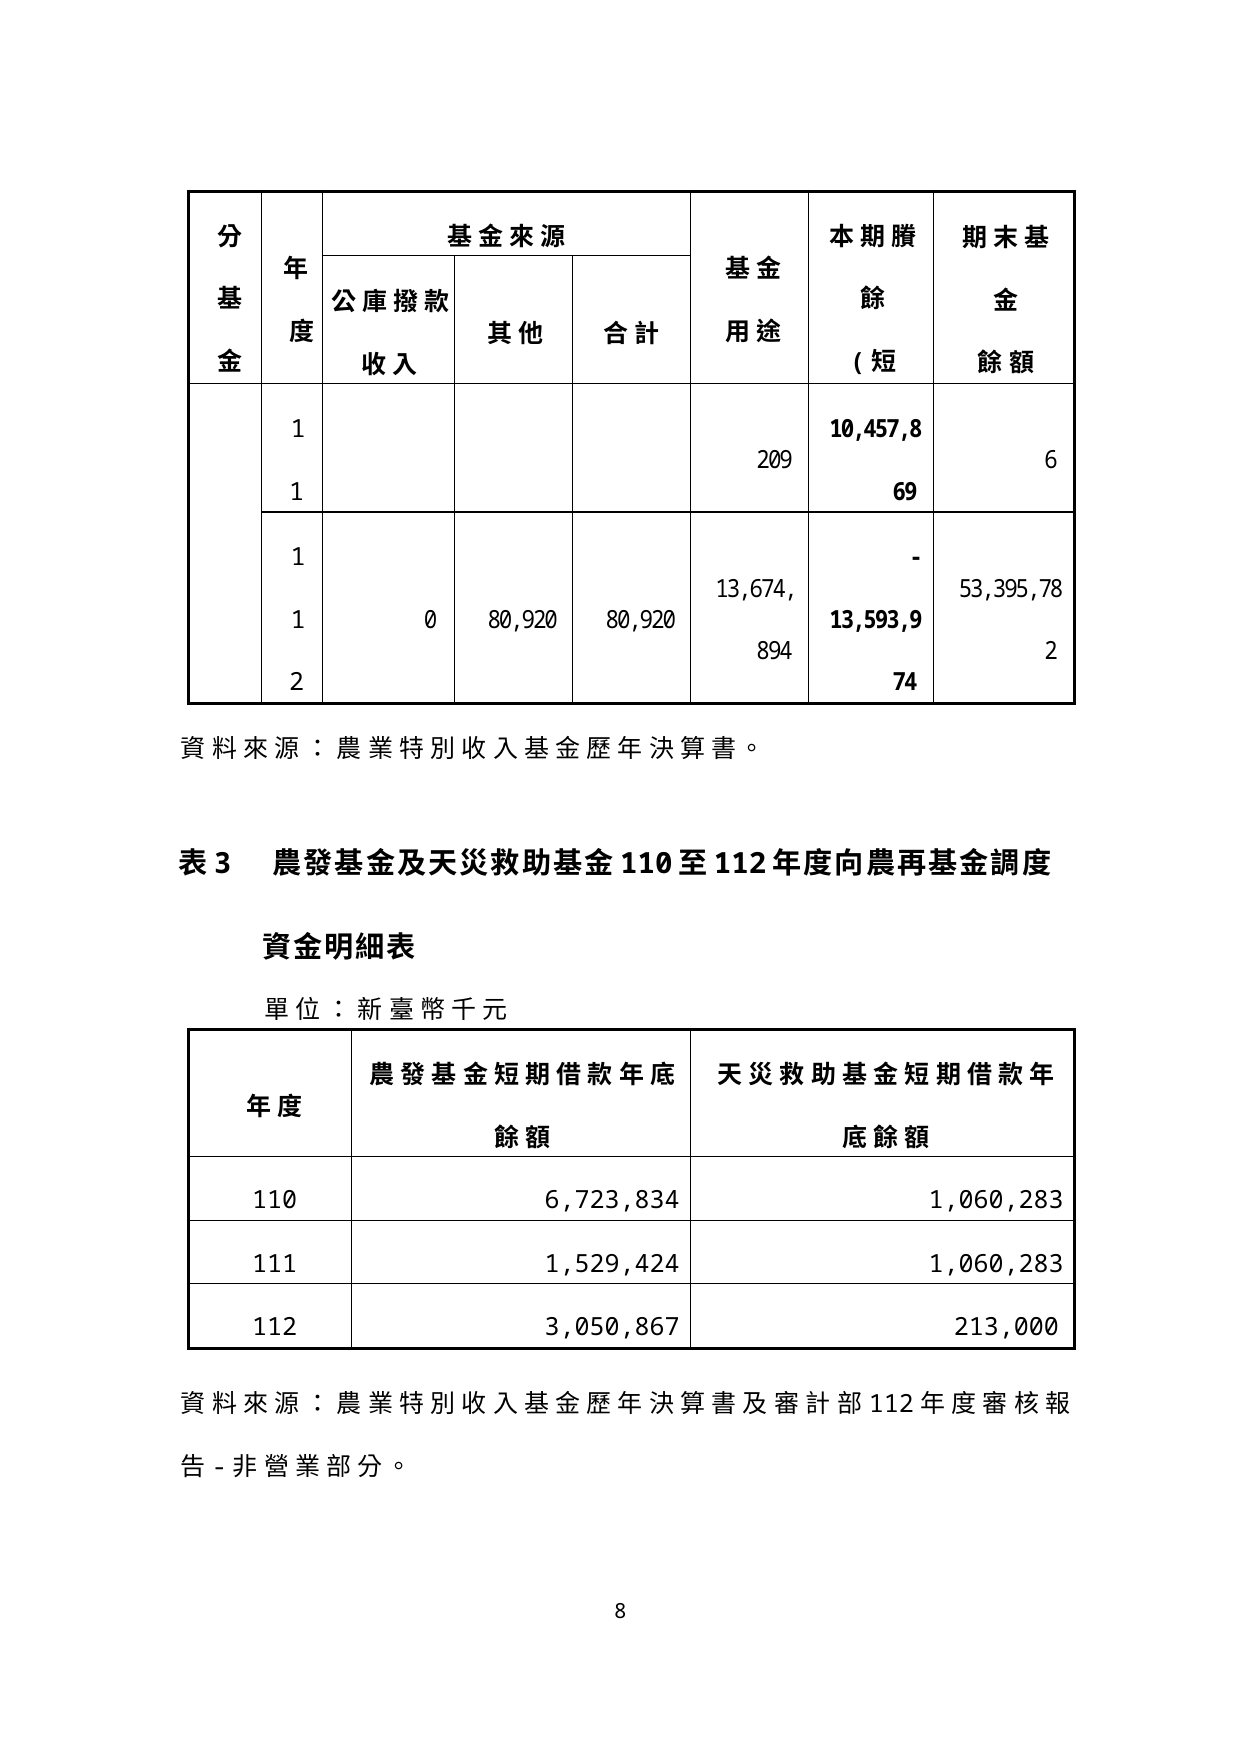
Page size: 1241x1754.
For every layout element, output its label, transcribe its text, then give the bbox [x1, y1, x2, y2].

table_cell -10,457,869 [809, 384, 933, 511]
table_cell 6 [934, 384, 1073, 511]
table_cell 53,395,782 [934, 513, 1073, 702]
table_cell 1,060,283 [691, 1157, 1073, 1220]
table_cell 209 [691, 384, 808, 511]
table_cell 1,529,424 [352, 1221, 690, 1283]
table_header 農發基金短期借款年底餘額 [352, 1031, 690, 1156]
table_cell 公庫撥款收入 [323, 256, 454, 383]
table_cell [573, 384, 690, 511]
table_header 期末基金 餘額 [934, 193, 1073, 383]
table_cell 80,920 [455, 513, 572, 702]
table_cell 80,920 [573, 513, 690, 702]
table_header 本期賸餘 (短絀-) [809, 193, 933, 383]
table_cell 110 [190, 1157, 351, 1220]
table_cell 農再 基金 [190, 384, 261, 702]
text 表3 農發基金及天災救助基金110至112年度向農再基金調度資金明細表 單位：新臺幣千元 [177, 778, 1063, 1028]
table_cell 3,050,867 [352, 1284, 690, 1347]
table_cell 0 [323, 513, 454, 702]
table_header 分基金別 [190, 193, 261, 383]
table_cell 11 [262, 384, 322, 511]
table_header 天災救助基金短期借款年底餘額 [691, 1031, 1073, 1156]
text 資料來源：農業特別收入基金歷年決算書及審計部112年度審核報告-非營業部分。 [177, 1350, 1078, 1475]
table_cell 213,000 [691, 1284, 1073, 1347]
table_cell 111 [190, 1221, 351, 1283]
table_cell 13,674,894 [691, 513, 808, 702]
table_cell 1,060,283 [691, 1221, 1073, 1283]
table_cell [323, 384, 454, 511]
table_cell -13,593,974 [809, 513, 933, 702]
table_header 年度 [262, 193, 322, 383]
table_header 年度 [190, 1031, 351, 1156]
table_cell 112 [262, 513, 322, 702]
table_cell 其他 [455, 256, 572, 383]
table_cell 112 [190, 1284, 351, 1347]
table_cell [455, 384, 572, 511]
table_header 基金來源 [323, 193, 690, 255]
table_cell 6,723,834 [352, 1157, 690, 1220]
table_header 基金 用途 [691, 193, 808, 383]
text 資料來源：農業特別收入基金歷年決算書。 [177, 705, 1063, 768]
table_cell 合計 [573, 256, 690, 383]
